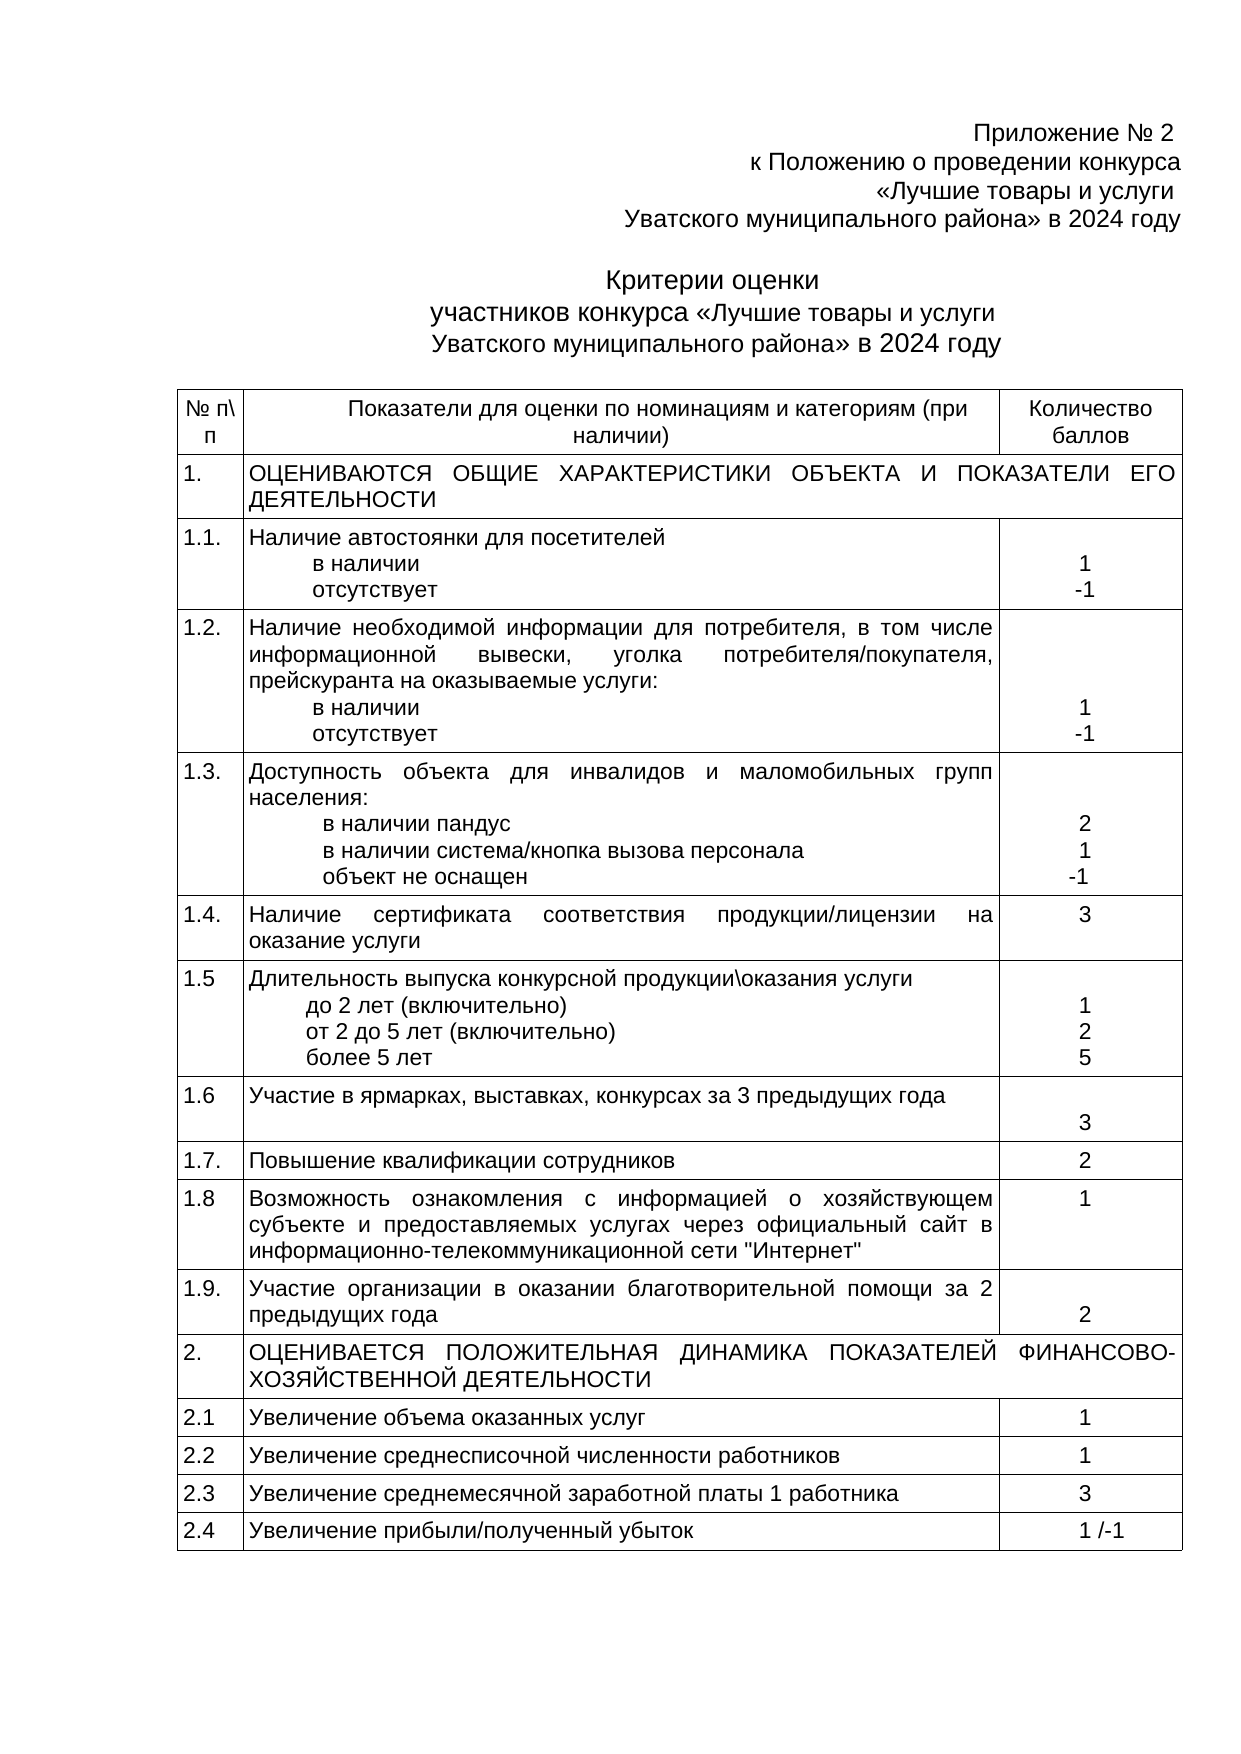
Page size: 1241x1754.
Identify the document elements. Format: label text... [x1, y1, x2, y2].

table_cell Длительность выпуска конкурсной продукции\оказания услуги до 2 лет (включительно) от 2 до 5 лет (включительно) более 5 лет [244, 961, 999, 1076]
table_cell 1.7. [178, 1142, 243, 1179]
table_cell 1 [1000, 1180, 1182, 1269]
table_cell Увеличение среднесписочной численности работников [244, 1437, 999, 1474]
table_cell 1 [1000, 1399, 1182, 1436]
text Приложение № 2 [177, 118, 1181, 147]
table_cell 3 [1000, 1475, 1182, 1512]
table_header Количество баллов [1000, 390, 1182, 454]
table_cell 2 [1000, 1270, 1182, 1333]
table_cell 1.8 [178, 1180, 243, 1269]
table_cell ОЦЕНИВАЕТСЯ ПОЛОЖИТЕЛЬНАЯ ДИНАМИКА ПОКАЗАТЕЛЕЙ ФИНАНСОВО-ХОЗЯЙСТВЕННОЙ ДЕЯТЕЛЬНОСТИ [244, 1335, 1182, 1398]
table_cell 1.6 [178, 1077, 243, 1141]
table_cell 3 [1000, 896, 1182, 959]
table_cell Наличие необходимой информации для потребителя, в том числе информационной вывески, уголка потребителя/покупателя, прейскуранта на оказываемые услуги: в наличии отсутствует [244, 610, 999, 752]
table_cell 2. [178, 1335, 243, 1398]
text «Лучшие товары и услуги [177, 176, 1181, 204]
table_cell Возможность ознакомления с информацией о хозяйствующем субъекте и предоставляемых услугах через официальный сайт в информационно-телекоммуникационной сети "Интернет" [244, 1180, 999, 1269]
text Уватского муниципального района» в 2024 году [177, 204, 1181, 233]
table_cell 3 [1000, 1077, 1182, 1141]
table_cell 1.2. [178, 610, 243, 752]
table_cell 2.3 [178, 1475, 243, 1512]
table_cell 2 1 -1 [1000, 753, 1182, 895]
table_cell Наличие сертификата соответствия продукции/лицензии на оказание услуги [244, 896, 999, 959]
table_cell 1 -1 [1000, 519, 1182, 608]
table_cell 1.9. [178, 1270, 243, 1333]
text Критерии оценки [177, 264, 1181, 296]
text участников конкурса «Лучшие товары и услуги [177, 296, 1181, 327]
table_cell Доступность объекта для инвалидов и маломобильных групп населения: в наличии пандус в наличии система/кнопка вызова персонала объект не оснащен [244, 753, 999, 895]
table_cell 2.1 [178, 1399, 243, 1436]
table_cell Участие в ярмарках, выставках, конкурсах за 3 предыдущих года [244, 1077, 999, 1141]
table_cell 1 -1 [1000, 610, 1182, 752]
table_cell Участие организации в оказании благотворительной помощи за 2 предыдущих года [244, 1270, 999, 1333]
table_cell Увеличение объема оказанных услуг [244, 1399, 999, 1436]
table_cell 1. [178, 455, 243, 518]
table_cell 1.5 [178, 961, 243, 1076]
table_cell 2.4 [178, 1513, 243, 1549]
table_cell 1 [1000, 1437, 1182, 1474]
text Уватского муниципального района» в 2024 году [177, 327, 1181, 358]
table_cell 2 [1000, 1142, 1182, 1179]
table_cell Увеличение прибыли/полученный убыток [244, 1513, 999, 1549]
table_cell ОЦЕНИВАЮТСЯ ОБЩИЕ ХАРАКТЕРИСТИКИ ОБЪЕКТА И ПОКАЗАТЕЛИ ЕГО ДЕЯТЕЛЬНОСТИ [244, 455, 1182, 518]
text к Положению о проведении конкурса [177, 147, 1181, 176]
table_cell 1 /-1 [1000, 1513, 1182, 1549]
table_cell 1 2 5 [1000, 961, 1182, 1076]
table_cell 1.4. [178, 896, 243, 959]
table_cell Наличие автостоянки для посетителей в наличии отсутствует [244, 519, 999, 608]
table_cell 1.3. [178, 753, 243, 895]
table_cell 1.1. [178, 519, 243, 608]
table_cell 2.2 [178, 1437, 243, 1474]
table_header № п\п [178, 390, 243, 454]
table_cell Увеличение среднемесячной заработной платы 1 работника [244, 1475, 999, 1512]
table_cell Повышение квалификации сотрудников [244, 1142, 999, 1179]
table_header Показатели для оценки по номинациям и категориям (при наличии) [244, 390, 999, 454]
